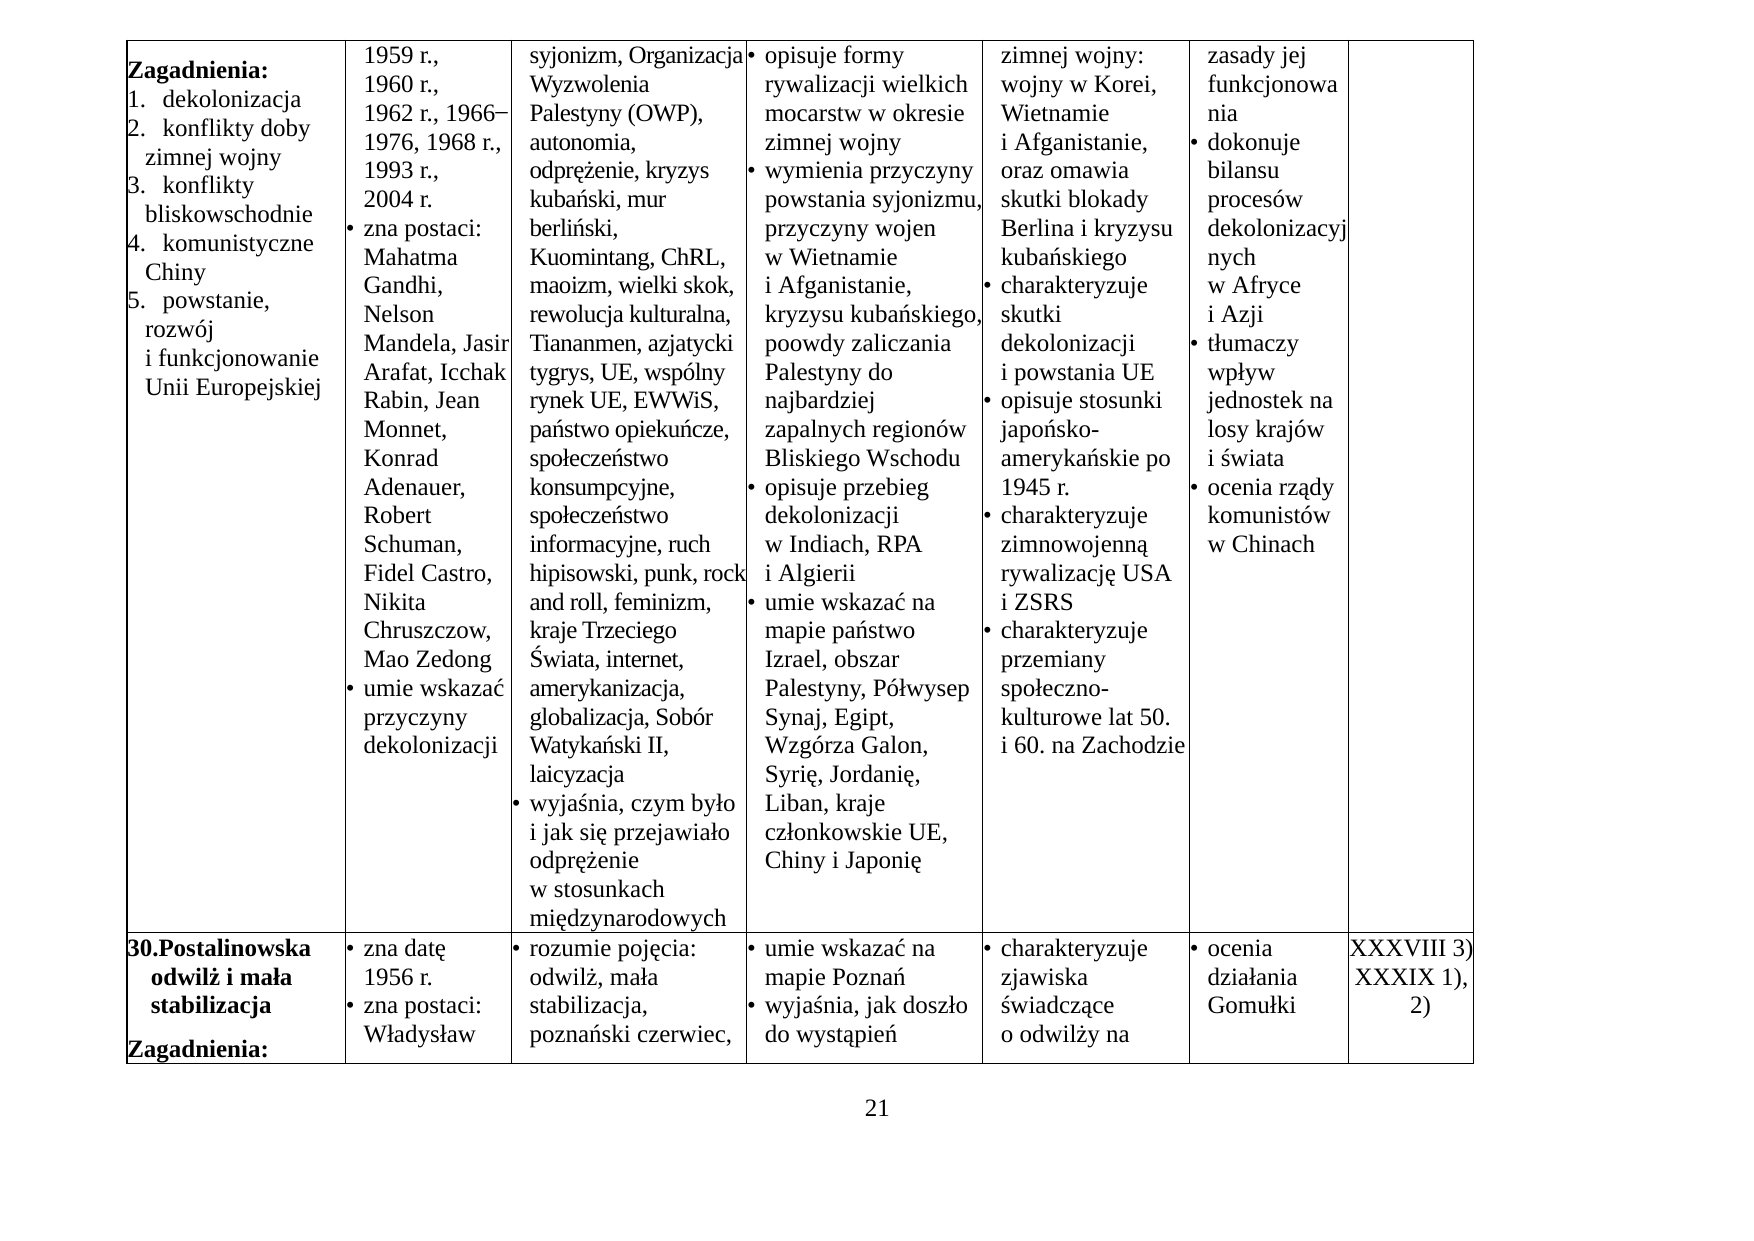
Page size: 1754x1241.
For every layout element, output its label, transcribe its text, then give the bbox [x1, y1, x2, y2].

table_cell 30. Postalinowska odwilż i mała stabilizacja Zagadnienia: [128, 933, 345, 1063]
table_cell zimnej wojny: wojny w Korei, Wietnamie i Afganistanie, oraz omawia skutki blokady Berlina i kryzysu kubańskiego • charakteryzuje skutki dekolonizacji i powstania UE • opisuje stosunki japońsko-amerykańskie po 1945 r. • charakteryzuje zimnowojenną rywalizację USA i ZSRS • charakteryzuje przemiany społeczno-kulturowe lat 50. i 60. na Zachodzie [983, 41, 1189, 932]
table_cell [1349, 41, 1473, 932]
table_cell XXXVIII 3) XXXIX 1), 2) [1349, 933, 1473, 1063]
table_cell Zagadnienia: 1. dekolonizacja 2. konflikty doby zimnej wojny 3. konflikty bliskowschodnie 4. komunistyczne Chiny 5. powstanie, rozwój i funkcjonowanie Unii Europejskiej [128, 41, 345, 932]
table_cell 1959 r., 1960 r., 1962 r., 1966 ̶ 1976, 1968 r., 1993 r., 2004 r. • zna postaci: Mahatma Gandhi, Nelson Mandela, Jasir Arafat, Icchak Rabin, Jean Monnet, Konrad Adenauer, Robert Schuman, Fidel Castro, Nikita Chruszczow, Mao Zedong • umie wskazać przyczyny dekolonizacji [346, 41, 511, 932]
table_cell • rozumie pojęcia: odwilż, mała stabilizacja, poznański czerwiec, [512, 933, 746, 1063]
table_cell • charakteryzuje zjawiska świadczące o odwilży na [983, 933, 1189, 1063]
table_cell zasady jej funkcjonowania • dokonuje bilansu procesów dekolonizacyjnych w Afryce i Azji • tłumaczy wpływ jednostek na losy krajów i świata • ocenia rządy komunistów w Chinach [1190, 41, 1348, 932]
table_cell • umie wskazać na mapie Poznań • wyjaśnia, jak doszło do wystąpień [747, 933, 982, 1063]
table_cell • ocenia działania Gomułki [1190, 933, 1348, 1063]
table_cell syjonizm, Organizacja Wyzwolenia Palestyny (OWP), autonomia, odprężenie, kryzys kubański, mur berliński, Kuomintang, ChRL, maoizm, wielki skok, rewolucja kulturalna, Tiananmen, azjatycki tygrys, UE, wspólny rynek UE, EWWiS, państwo opiekuńcze, społeczeństwo konsumpcyjne, społeczeństwo informacyjne, ruch hipisowski, punk, rock and roll, feminizm, kraje Trzeciego Świata, internet, amerykanizacja, globalizacja, Sobór Watykański II, laicyzacja • wyjaśnia, czym było i jak się przejawiało odprężenie w stosunkach międzynarodowych [512, 41, 746, 932]
table_cell • zna datę 1956 r. • zna postaci: Władysław [346, 933, 511, 1063]
table_cell • opisuje formy rywalizacji wielkich mocarstw w okresie zimnej wojny • wymienia przyczyny powstania syjonizmu, przyczyny wojen w Wietnamie i Afganistanie, kryzysu kubańskiego, poowdy zaliczania Palestyny do najbardziej zapalnych regionów Bliskiego Wschodu • opisuje przebieg dekolonizacji w Indiach, RPA i Algierii • umie wskazać na mapie państwo Izrael, obszar Palestyny, Półwysep Synaj, Egipt, Wzgórza Galon, Syrię, Jordanię, Liban, kraje członkowskie UE, Chiny i Japonię [747, 41, 982, 932]
